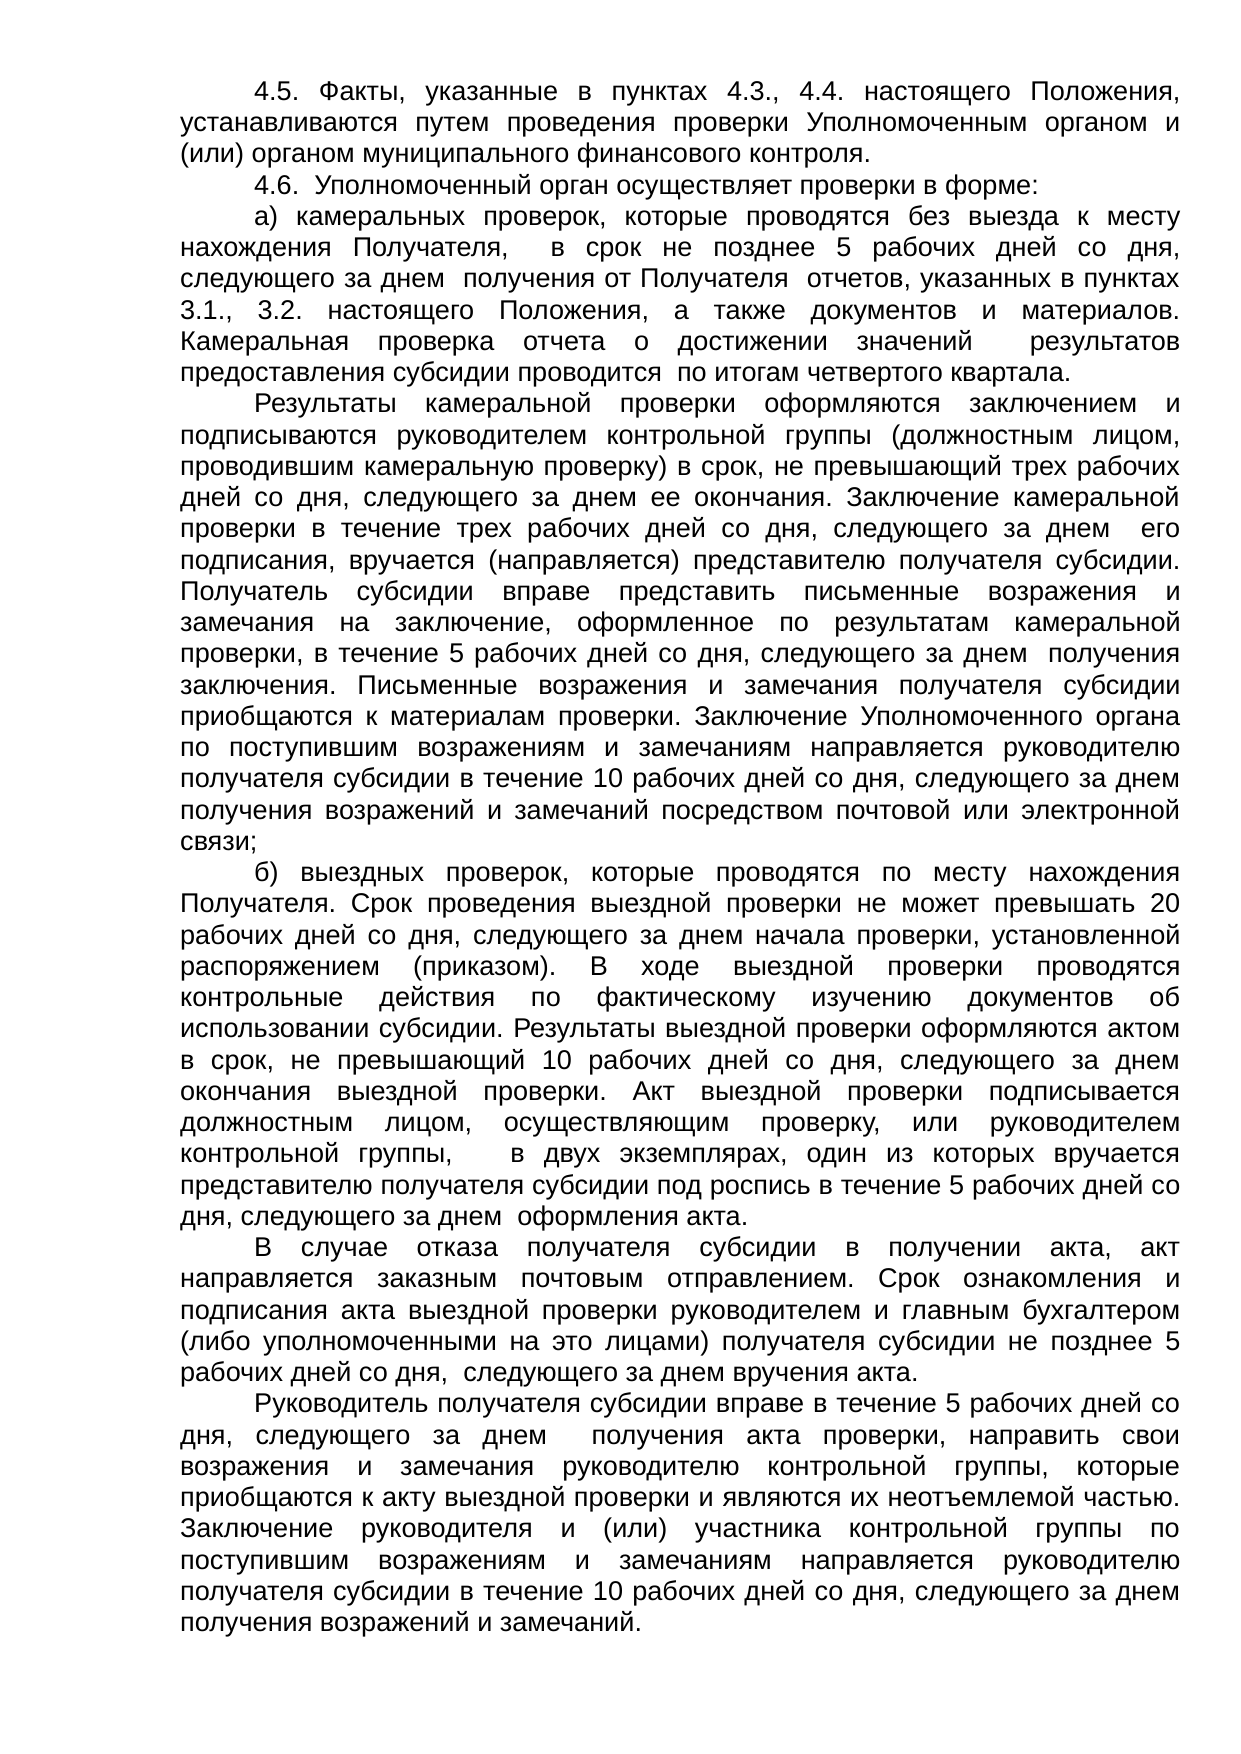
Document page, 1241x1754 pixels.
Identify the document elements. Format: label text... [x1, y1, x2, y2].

text 4.5. Факты, указанные в пунктах 4.3., 4.4. настоящего Положения, устанавливаются путем проведения проверки Уполномоченным органом и (или) органом муниципального финансового контроля. [180, 75, 1181, 169]
text б) выездных проверок, которые проводятся по месту нахождения Получателя. Срок проведения выездной проверки не может превышать 20 рабочих дней со дня, следующего за днем начала проверки, установленной распоряжением (приказом). В ходе выездной проверки проводятся контрольные действия по фактическому изучению документов об использовании субсидии. Результаты выездной проверки оформляются актом в срок, не превышающий 10 рабочих дней со дня, следующего за днем окончания выездной проверки. Акт выездной проверки подписывается должностным лицом, осуществляющим проверку, или руководителем контрольной группы, в двух экземплярах, один из которых вручается представителю получателя субсидии под роспись в течение 5 рабочих дней со дня, следующего за днем оформления акта. [180, 856, 1181, 1231]
text а) камеральных проверок, которые проводятся без выезда к месту нахождения Получателя, в срок не позднее 5 рабочих дней со дня, следующего за днем получения от Получателя отчетов, указанных в пунктах 3.1., 3.2. настоящего Положения, а также документов и материалов. Камеральная проверка отчета о достижении значений результатов предоставления субсидии проводится по итогам четвертого квартала. [180, 200, 1181, 387]
text В случае отказа получателя субсидии в получении акта, акт направляется заказным почтовым отправлением. Срок ознакомления и подписания акта выездной проверки руководителем и главным бухгалтером (либо уполномоченными на это лицами) получателя субсидии не позднее 5 рабочих дней со дня, следующего за днем вручения акта. [180, 1231, 1181, 1387]
text Результаты камеральной проверки оформляются заключением и подписываются руководителем контрольной группы (должностным лицом, проводившим камеральную проверку) в срок, не превышающий трех рабочих дней со дня, следующего за днем ее окончания. Заключение камеральной проверки в течение трех рабочих дней со дня, следующего за днем его подписания, вручается (направляется) представителю получателя субсидии. Получатель субсидии вправе представить письменные возражения и замечания на заключение, оформленное по результатам камеральной проверки, в течение 5 рабочих дней со дня, следующего за днем получения заключения. Письменные возражения и замечания получателя субсидии приобщаются к материалам проверки. Заключение Уполномоченного органа по поступившим возражениям и замечаниям направляется руководителю получателя субсидии в течение 10 рабочих дней со дня, следующего за днем получения возражений и замечаний посредством почтовой или электронной связи; [180, 387, 1181, 856]
text Руководитель получателя субсидии вправе в течение 5 рабочих дней со дня, следующего за днем получения акта проверки, направить свои возражения и замечания руководителю контрольной группы, которые приобщаются к акту выездной проверки и являются их неотъемлемой частью. Заключение руководителя и (или) участника контрольной группы по поступившим возражениям и замечаниям направляется руководителю получателя субсидии в течение 10 рабочих дней со дня, следующего за днем получения возражений и замечаний. [180, 1387, 1181, 1637]
text 4.6. Уполномоченный орган осуществляет проверки в форме: [180, 169, 1181, 200]
